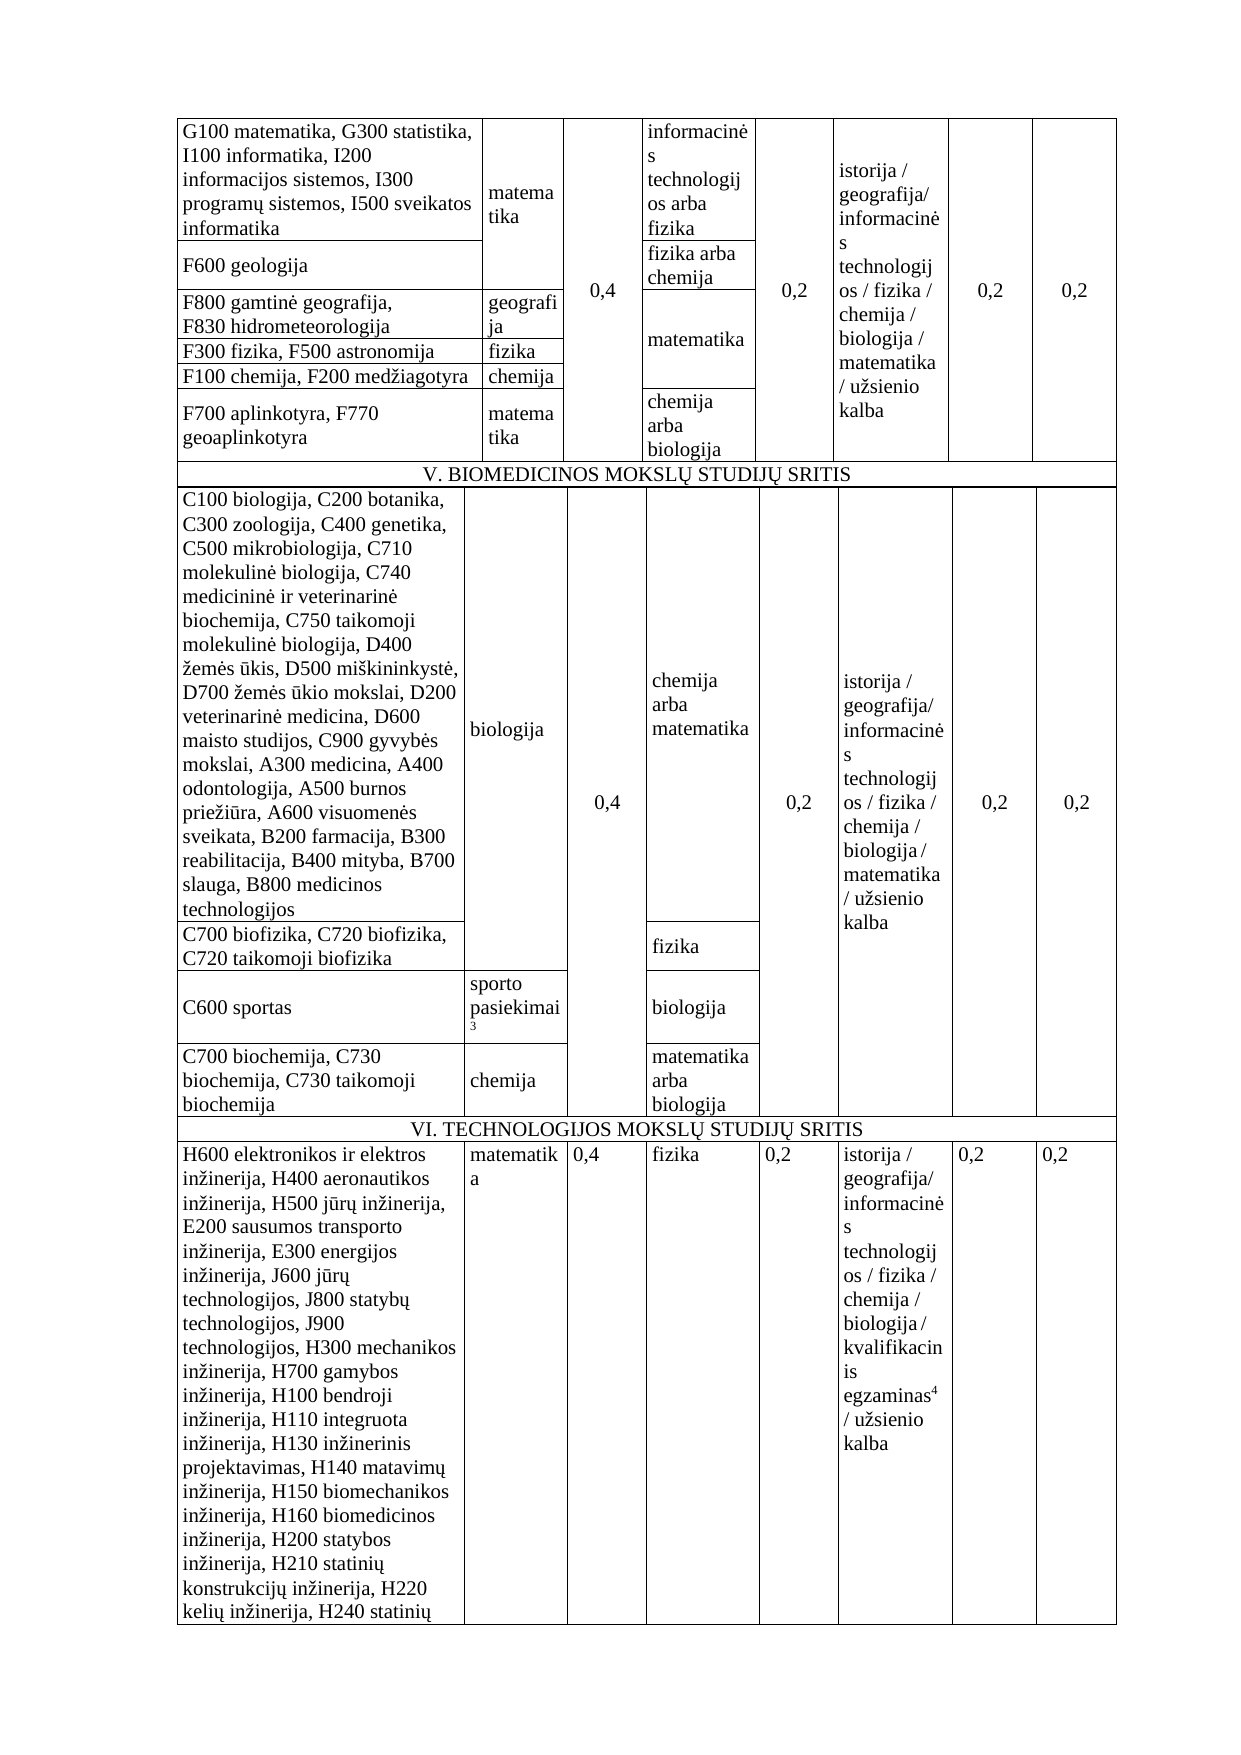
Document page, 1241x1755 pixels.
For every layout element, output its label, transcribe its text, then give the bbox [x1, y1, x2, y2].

table_cell [1117, 921, 1123, 970]
table_cell F800 gamtinė geografija, F830 hidrometeorologija [178, 290, 482, 338]
table_cell [1072, 1117, 1116, 1141]
table_cell chemija arba matematika [647, 488, 759, 921]
table_cell [1117, 970, 1123, 1043]
table_cell H600 elektronikos ir elektros inžinerija, H400 aeronautikos inžinerija, H500 jūrų inžinerija, E200 sausumos transporto inžinerija, E300 energijos inžinerija, J600 jūrų technologijos, J800 statybų technologijos, J900 technologijos, H300 mechanikos inžinerija, H700 gamybos inžinerija, H100 bendroji inžinerija, H110 integruota inžinerija, H130 inžinerinis projektavimas, H140 matavimų inžinerija, H150 biomechanikos inžinerija, H160 biomedicinos inžinerija, H200 statybos inžinerija, H210 statinių konstrukcijų inžinerija, H220 kelių inžinerija, H240 statinių [178, 1142, 464, 1623]
table_cell 0,2 [1037, 488, 1116, 1116]
table_cell 0,2 [760, 488, 838, 1116]
table_cell fizika [483, 339, 563, 363]
table_cell istorija / geografija/ informacinės technologijos / fizika / chemija / biologija / matematika / užsienio kalba [839, 488, 952, 1116]
table_cell [1117, 118, 1123, 239]
table_cell istorija / geografija/ informacinės technologijos / fizika / chemija / biologija / matematika / užsienio kalba [834, 119, 948, 461]
table_cell F300 fizika, F500 astronomija [178, 339, 482, 363]
table_cell matematika arba biologija [647, 1044, 759, 1116]
table_cell F700 aplinkotyra, F770 geoaplinkotyra [178, 389, 482, 461]
table_cell 0,2 [949, 119, 1032, 461]
table_cell [1117, 240, 1123, 289]
table_cell G100 matematika, G300 statistika, I100 informatika, I200 informacijos sistemos, I300 programų sistemos, I500 sveikatos informatika [178, 119, 482, 239]
table_cell [978, 462, 1003, 486]
table_cell [1117, 461, 1123, 486]
table_cell 0,4 [564, 119, 642, 461]
table_cell C700 biochemija, C730 biochemija, C730 taikomoji biochemija [178, 1044, 464, 1116]
table_cell istorija / geografija/ informacinės technologijos / fizika / chemija / biologija / kvalifikacinis egzaminas4 / užsienio kalba [839, 1142, 952, 1623]
table_cell 0,2 [1037, 1142, 1116, 1623]
table_cell fizika arba chemija [643, 241, 755, 289]
table_cell [178, 462, 223, 486]
table_cell fizika [647, 922, 759, 970]
table_cell 0,2 [953, 1142, 1036, 1623]
table_cell F100 chemija, F200 medžiagotyra [178, 364, 482, 388]
table_cell [271, 462, 296, 486]
table_cell matematika [483, 389, 563, 461]
table_cell informacinės technologijos arba fizika [643, 119, 755, 239]
table_cell [223, 1117, 271, 1141]
table_cell [1117, 289, 1123, 338]
table_cell [1117, 338, 1123, 363]
table_cell chemija [465, 1044, 567, 1116]
table_cell sporto pasiekimai3 [465, 971, 567, 1043]
table_cell V. Biomedicinos mokslų studijų sritis [296, 462, 978, 486]
table_cell [1117, 388, 1123, 461]
table_cell [1047, 462, 1072, 486]
table_cell [978, 1117, 1003, 1141]
table_cell [223, 462, 271, 486]
table_cell [1072, 462, 1116, 486]
table_cell [1003, 1117, 1047, 1141]
table_cell 0,2 [760, 1142, 838, 1623]
table_cell 0,4 [568, 1142, 646, 1623]
table_cell [1117, 486, 1123, 921]
table_cell 0,2 [756, 119, 833, 461]
table_cell [1117, 1116, 1123, 1141]
table_cell [271, 1117, 296, 1141]
table_cell [178, 1117, 223, 1141]
table_cell biologija [647, 971, 759, 1043]
table_cell C600 sportas [178, 971, 464, 1043]
table_cell C700 biofizika, C720 biofizika, C720 taikomoji biofizika [178, 922, 464, 970]
table_cell biologija [465, 488, 567, 970]
table_cell [1117, 1141, 1123, 1623]
table_cell F600 geologija [178, 241, 482, 289]
table_cell [1047, 1117, 1072, 1141]
table_cell 0,2 [1033, 119, 1116, 461]
table_cell matematika [465, 1142, 567, 1623]
table_cell 0,4 [568, 488, 646, 1116]
table_cell geografija [483, 290, 563, 338]
table_cell [1117, 1043, 1123, 1116]
table_cell [1117, 363, 1123, 388]
table_cell matematika [483, 119, 563, 289]
table_cell fizika [647, 1142, 759, 1623]
table_cell chemija [483, 364, 563, 388]
table_cell chemija arba biologija [643, 389, 755, 461]
table_cell [1003, 462, 1047, 486]
table_cell VI. Technologijos mokslų studijų sritis [296, 1117, 978, 1141]
table_cell matematika [643, 290, 755, 388]
table_cell C100 biologija, C200 botanika, C300 zoologija, C400 genetika, C500 mikrobiologija, C710 molekulinė biologija, C740 medicininė ir veterinarinė biochemija, C750 taikomoji molekulinė biologija, D400 žemės ūkis, D500 miškininkystė, D700 žemės ūkio mokslai, D200 veterinarinė medicina, D600 maisto studijos, C900 gyvybės mokslai, A300 medicina, A400 odontologija, A500 burnos priežiūra, A600 visuomenės sveikata, B200 farmacija, B300 reabilitacija, B400 mityba, B700 slauga, B800 medicinos technologijos [178, 488, 464, 921]
table_cell 0,2 [953, 488, 1036, 1116]
